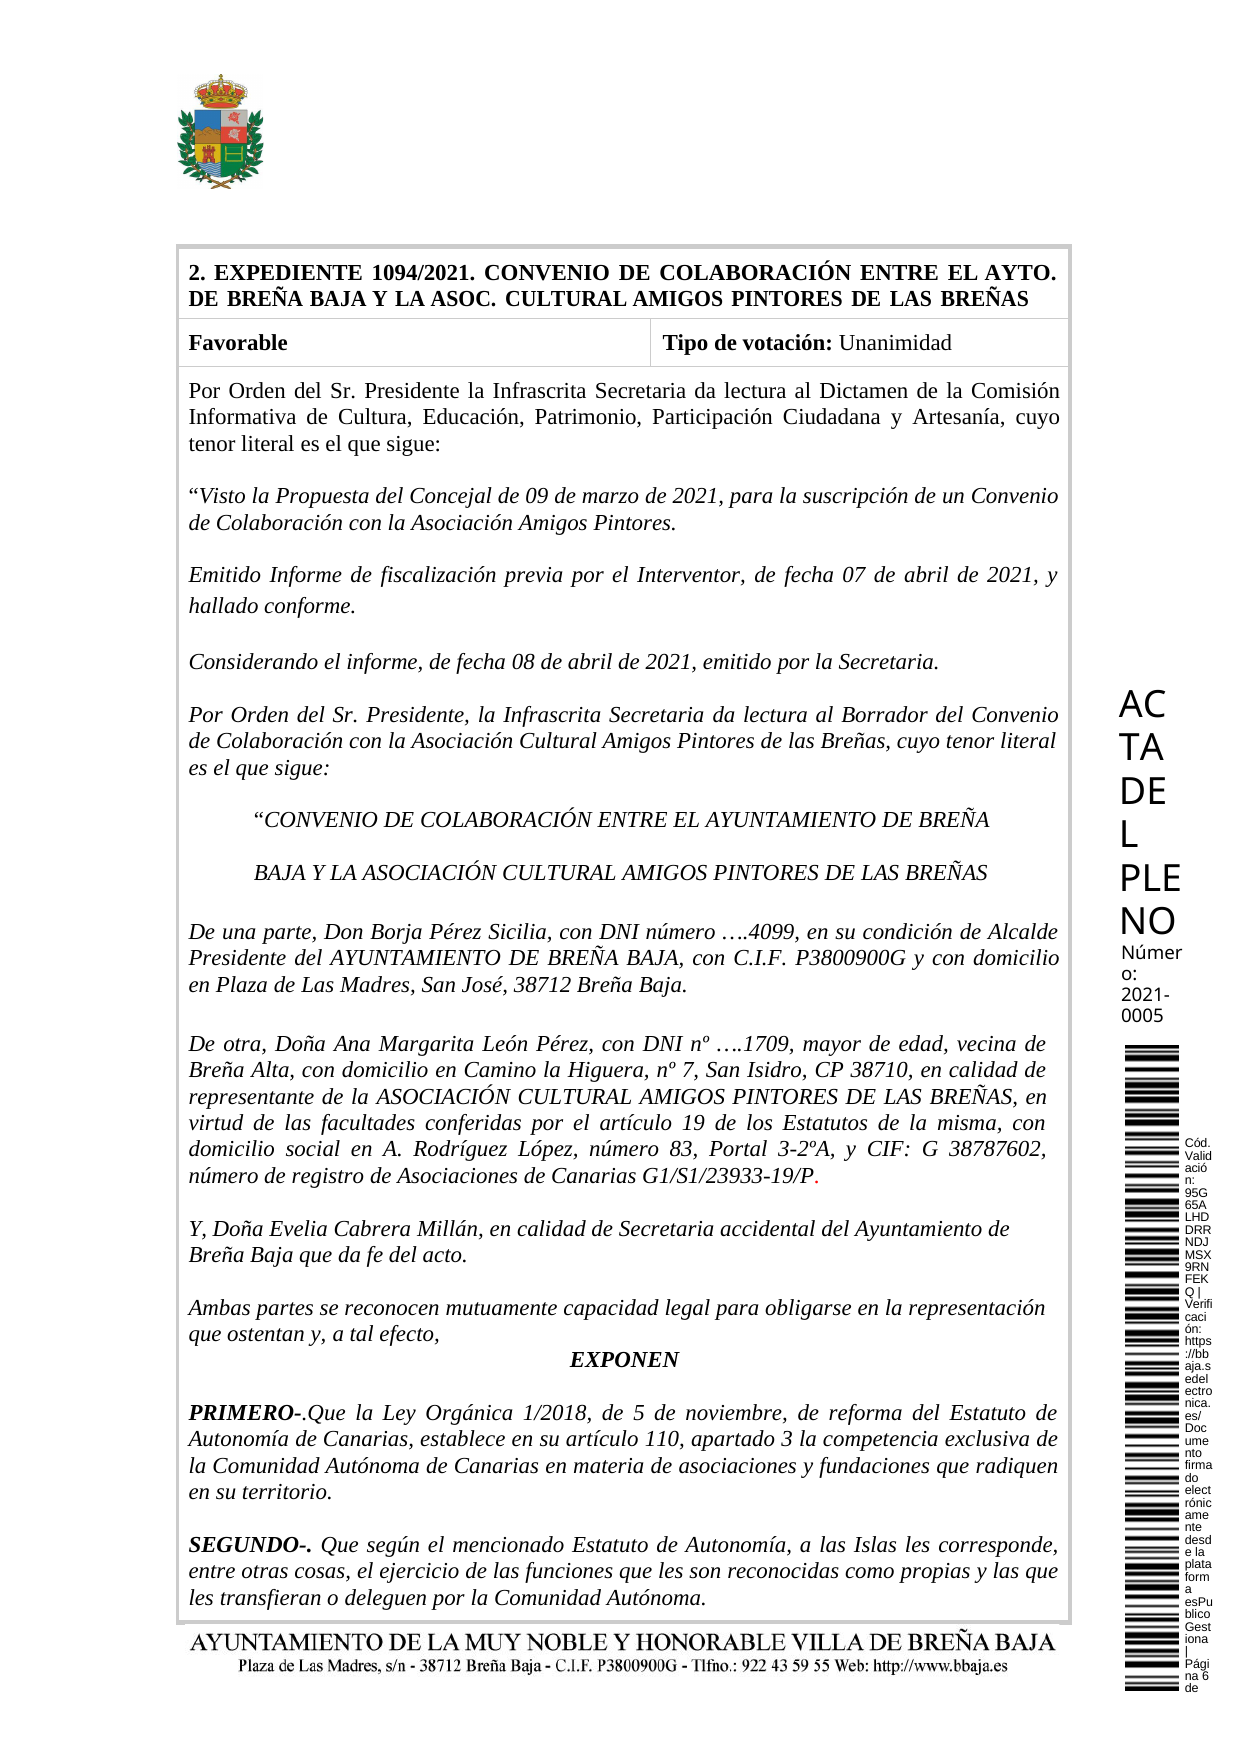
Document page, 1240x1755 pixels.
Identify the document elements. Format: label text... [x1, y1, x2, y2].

table_header 2. EXPEDIENTE 1094/2021. CONVENIO DE COLABORACIÓN ENTRE EL AYTO. DE BREÑA BAJA Y LA ASOC. CULTURAL AMIGOS PINTORES DE LAS BREÑAS [179, 249, 1068, 318]
table_cell Por Orden del Sr. Presidente la Infrascrita Secretaria da lectura al Dictamen de la Comisión Informativa de Cultura, Educación, Patrimonio, Participación Ciudadana y Artesanía, cuyo tenor literal es el que sigue: “Visto la Propuesta del Concejal de 09 de marzo de 2021, para la suscripción de un Convenio de Colaboración con la Asociación Amigos Pintores. Emitido Informe de fiscalización previa por el Interventor, de fecha 07 de abril de 2021, y hallado conforme. Considerando el informe, de fecha 08 de abril de 2021, emitido por la Secretaria. Por Orden del Sr. Presidente, la Infrascrita Secretaria da lectura al Borrador del Convenio de Colaboración con la Asociación Cultural Amigos Pintores de las Breñas, cuyo tenor literal es el que sigue: “CONVENIO DE COLABORACIÓN ENTRE EL AYUNTAMIENTO DE BREÑA BAJA Y LA ASOCIACIÓN CULTURAL AMIGOS PINTORES DE LAS BREÑAS De una parte, Don Borja Pérez Sicilia, con DNI número ….4099, en su condición de Alcalde Presidente del AYUNTAMIENTO DE BREÑA BAJA, con C.I.F. P3800900G y con domicilio en Plaza de Las Madres, San José, 38712 Breña Baja. De otra, Doña Ana Margarita León Pérez, con DNI nº ….1709, mayor de edad, vecina de Breña Alta, con domicilio en Camino la Higuera, nº 7, San Isidro, CP 38710, en calidad de representante de la ASOCIACIÓN CULTURAL AMIGOS PINTORES DE LAS BREÑAS, en virtud de las facultades conferidas por el artículo 19 de los Estatutos de la misma, con domicilio social en A. Rodríguez López, número 83, Portal 3-2ºA, y CIF: G 38787602, número de registro de Asociaciones de Canarias G1/S1/23933-19/P. Y, Doña Evelia Cabrera Millán, en calidad de Secretaria accidental del Ayuntamiento de Breña Baja que da fe del acto. Ambas partes se reconocen mutuamente capacidad legal para obligarse en la representación que ostentan y, a tal efecto, EXPONEN PRIMERO-.Que la Ley Orgánica 1/2018, de 5 de noviembre, de reforma del Estatuto de Autonomía de Canarias, establece en su artículo 110, apartado 3 la competencia exclusiva de la Comunidad Autónoma de Canarias en materia de asociaciones y fundaciones que radiquen en su territorio. SEGUNDO-. Que según el mencionado Estatuto de Autonomía, a las Islas les corresponde, entre otras cosas, el ejercicio de las funciones que les son reconocidas como propias y las que les transfieran o deleguen por la Comunidad Autónoma. [179, 367, 1068, 1620]
table_cell Favorable [179, 319, 650, 366]
text Número: 2021-0005 Fecha: 25/05/2021 [1121, 943, 1185, 1027]
text Cód. Validación: 95G65ALHDDRRNDJMSX9RNFEKQ | Verificación: https://bbaja.sedelectronica.es/ Documento firmado electrónicamente desde la plataforma esPublico Gestiona | Página 6 de 84 [1184, 1138, 1213, 1694]
text ACTA DEL PLENO [1119, 682, 1185, 943]
table_cell Tipo de votación: Unanimidad [651, 319, 1068, 366]
